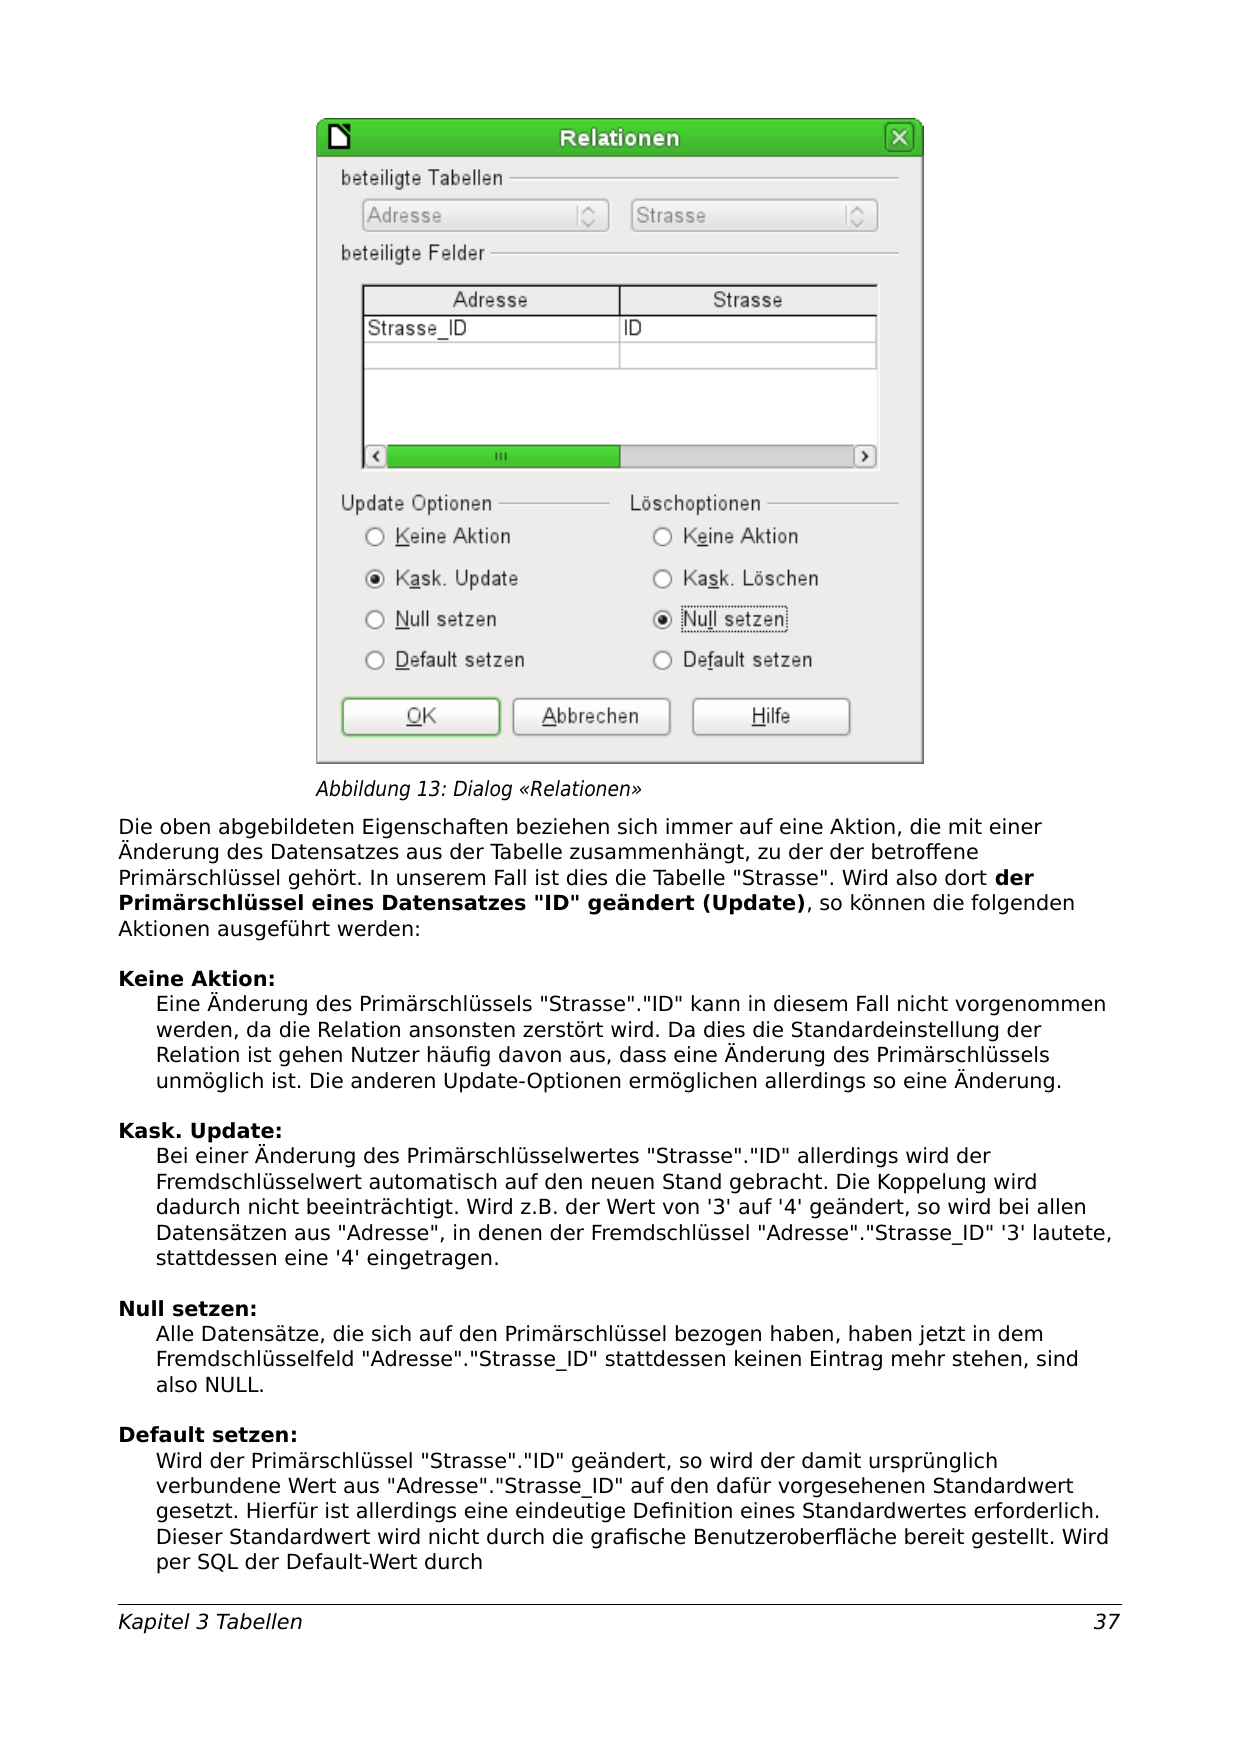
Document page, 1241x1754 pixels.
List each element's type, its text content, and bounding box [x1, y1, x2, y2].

text Alle Datensätze, die sich auf den Primärschlüssel bezogen haben, haben jetzt in dem Fremdschlüsselfeld "Adresse"."Strasse_ID" stattdessen keinen Eintrag mehr stehen, sind also NULL. [156, 1322, 1122, 1397]
text Wird der Primärschlüssel "Strasse"."ID" geändert, so wird der damit ursprünglich verbundene Wert aus "Adresse"."Strasse_ID" auf den dafür vorgesehenen Standardwert gesetzt. Hierfür ist allerdings eine eindeutige Definition eines Standardwertes erforderlich. Dieser Standardwert wird nicht durch die grafische Benutzeroberfläche bereit gestellt. Wird per SQL der Default-Wert durch [156, 1449, 1122, 1574]
picture [316, 118, 924, 764]
list Kask. Update: [118, 1119, 1122, 1143]
text Abbildung 13: Dialog «Relationen» [316, 777, 924, 801]
text Die oben abgebildeten Eigenschaften beziehen sich immer auf eine Aktion, die mit einer Änderung des Datensatzes aus der Tabelle zusammenhängt, zu der der betroffene Primärschlüssel gehört. In unserem Fall ist dies die Tabelle "Strasse". Wird also dort der Primärschlüssel eines Datensatzes "ID" geändert (Update), so können die folgenden Aktionen ausgeführt werden: [118, 815, 1122, 941]
list Null setzen: [118, 1297, 1122, 1321]
text Eine Änderung des Primärschlüssels "Strasse"."ID" kann in diesem Fall nicht vorgenommen werden, da die Relation ansonsten zerstört wird. Da dies die Standardeinstellung der Relation ist gehen Nutzer häufig davon aus, dass eine Änderung des Primärschlüssels unmöglich ist. Die anderen Update-Optionen ermöglichen allerdings so eine Änderung. [156, 992, 1122, 1093]
list Default setzen: [118, 1423, 1122, 1447]
text Bei einer Änderung des Primärschlüsselwertes "Strasse"."ID" allerdings wird der Fremdschlüsselwert automatisch auf den neuen Stand gebracht. Die Koppelung wird dadurch nicht beeinträchtigt. Wird z.B. der Wert von '3' auf '4' geändert, so wird bei allen Datensätzen aus "Adresse", in denen der Fremdschlüssel "Adresse"."Strasse_ID" '3' lautete, stattdessen eine '4' eingetragen. [156, 1144, 1122, 1270]
list Keine Aktion: [118, 967, 1122, 991]
